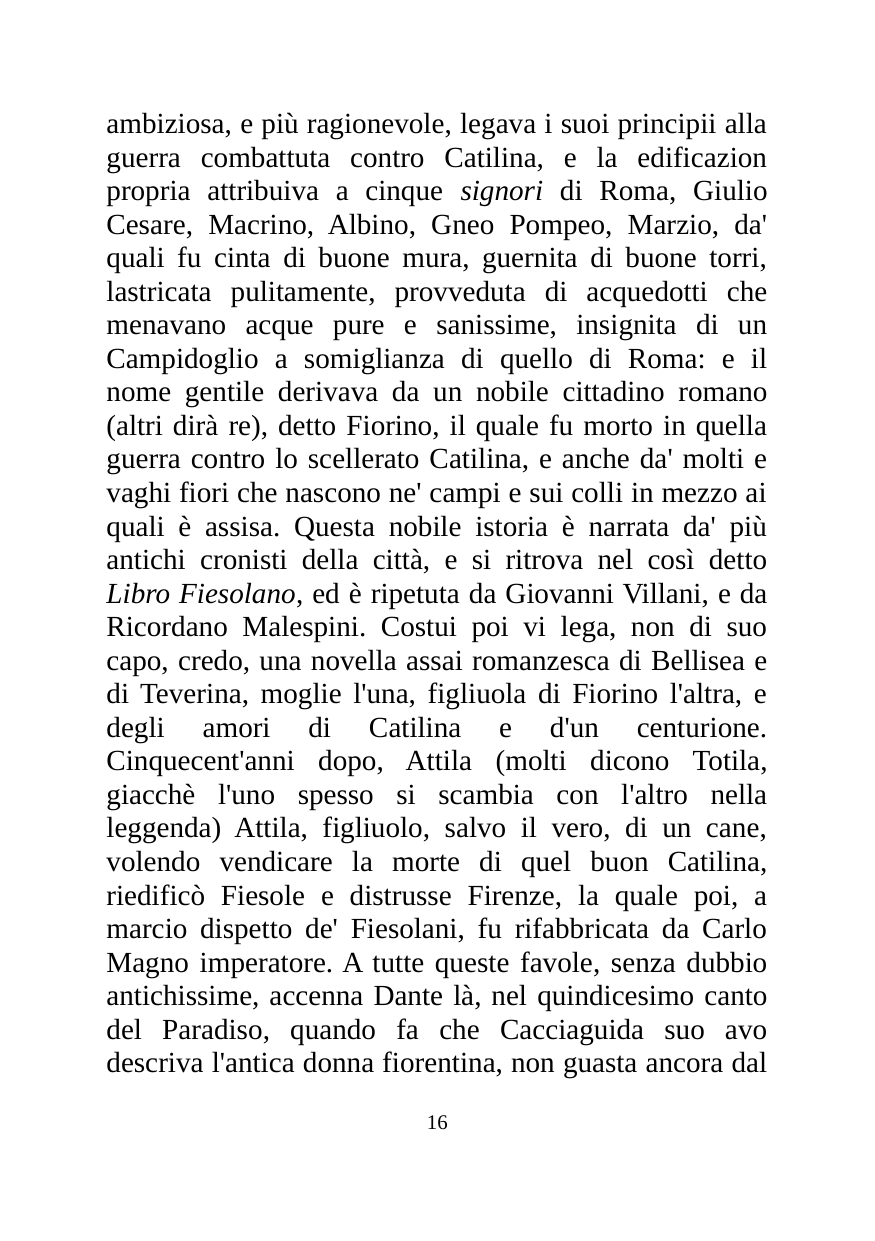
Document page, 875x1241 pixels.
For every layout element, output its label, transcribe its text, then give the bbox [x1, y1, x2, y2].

text ambiziosa, e più ragionevole, legava i suoi principii alla guerra combattuta contro Catilina, e la edificazion propria attribuiva a cinque signori di Roma, Giulio Cesare, Macrino, Albino, Gneo Pompeo, Marzio, da' quali fu cinta di buone mura, guernita di buone torri, lastricata pulitamente, provveduta di acquedotti che menavano acque pure e sanissime, insignita di un Campidoglio a somiglianza di quello di Roma: e il nome gentile derivava da un nobile cittadino romano (altri dirà re), detto Fiorino, il quale fu morto in quella guerra contro lo scellerato Catilina, e anche da' molti e vaghi fiori che nascono ne' campi e sui colli in mezzo ai quali è assisa. Questa nobile istoria è narrata da' più antichi cronisti della città, e si ritrova nel così detto Libro Fiesolano, ed è ripetuta da Giovanni Villani, e da Ricordano Malespini. Costui poi vi lega, non di suo capo, credo, una novella assai romanzesca di Bellisea e di Teverina, moglie l'una, figliuola di Fiorino l'altra, e degli amori di Catilina e d'un centurione. Cinquecent'anni dopo, Attila (molti dicono Totila, giacchè l'uno spesso si scambia con l'altro nella leggenda) Attila, figliuolo, salvo il vero, di un cane, volendo vendicare la morte di quel buon Catilina, riedificò Fiesole e distrusse Firenze, la quale poi, a marcio dispetto de' Fiesolani, fu rifabbricata da Carlo Magno imperatore. A tutte queste favole, senza dubbio antichissime, accenna Dante là, nel quindicesimo canto del Paradiso, quando fa che Cacciaguida suo avo descriva l'antica donna fiorentina, non guasta ancora dal [106, 106, 768, 1079]
